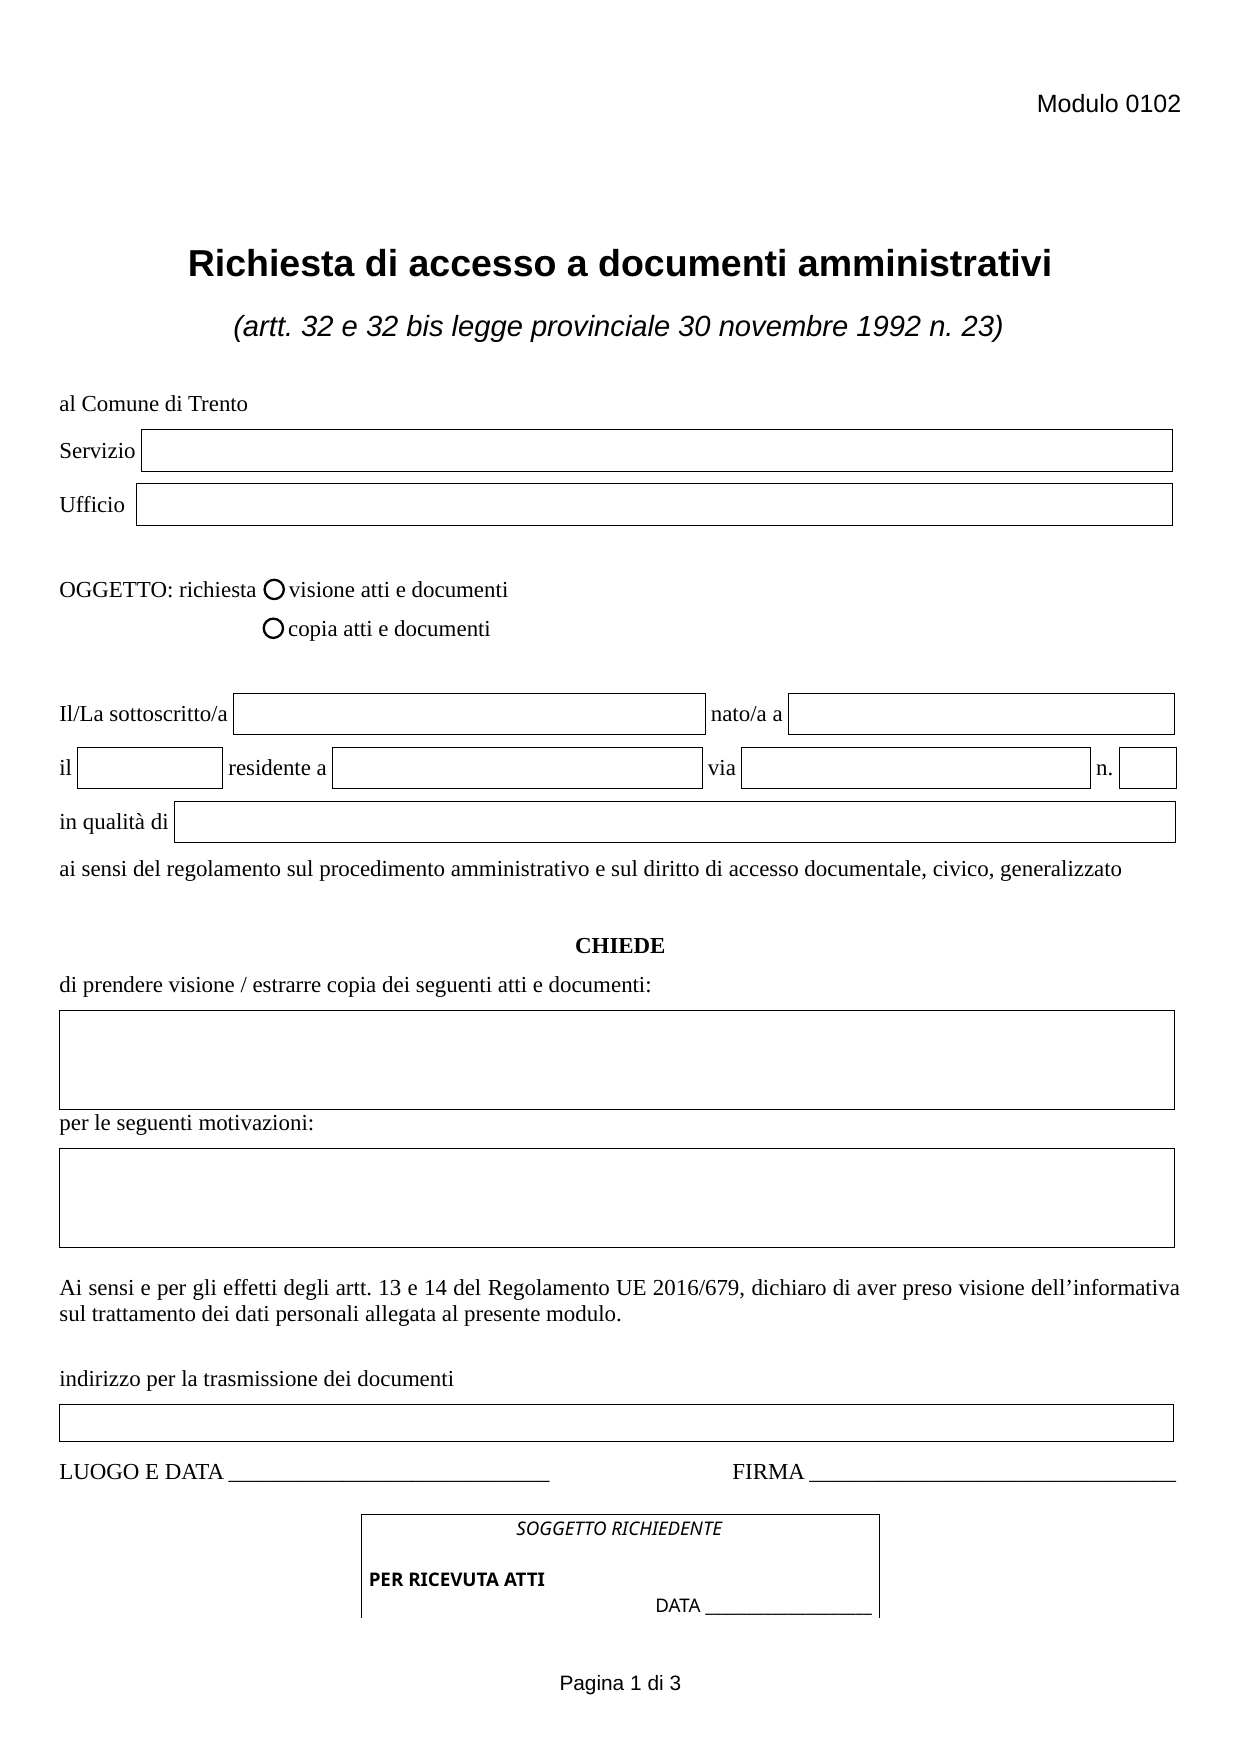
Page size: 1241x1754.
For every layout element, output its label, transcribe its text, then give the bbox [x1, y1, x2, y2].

text n. [1091, 747, 1119, 788]
text per le seguenti motivazioni: [59, 1109, 1181, 1136]
text nato/a a [706, 693, 788, 734]
text indirizzo per la trasmissione dei documenti [59, 1365, 1181, 1391]
text copia atti e documenti [261, 615, 1181, 641]
text al Comune di Trento [59, 391, 1181, 417]
text in qualità di [59, 801, 174, 842]
subtitle (artt. 32 e 32 bis legge provinciale 30 novembre 1992 n. 23) [59, 309, 1181, 343]
table_cell DATA ____________________ [362, 1592, 879, 1617]
text [1173, 483, 1181, 525]
text LUOGO E DATA ____________________________ FIRMA ________________________________ [59, 1458, 1181, 1485]
text Il/La sottoscritto/a [59, 693, 233, 734]
table_header SOGGETTO RICHIEDENTE [362, 1515, 879, 1566]
text di prendere visione / estrarre copia dei seguenti atti e documenti: [59, 971, 1181, 997]
text Ufficio [59, 483, 136, 525]
text ai sensi del regolamento sul procedimento amministrativo e sul diritto di accesso documentale, civico, generalizzato [59, 854, 1181, 881]
text residente a [223, 747, 332, 788]
text [1173, 429, 1181, 471]
text OGGETTO: richiesta visione atti e documenti [59, 576, 1181, 602]
text CHIEDE [59, 932, 1181, 959]
table_cell PER RICEVUTA ATTI [362, 1566, 879, 1592]
title Richiesta di accesso a documenti amministrativi [59, 241, 1181, 284]
text Servizio [59, 429, 141, 471]
text Ai sensi e per gli effetti degli artt. 13 e 14 del Regolamento UE 2016/679, dichiaro di aver preso visione dell’informativa sul trattamento dei dati personali allegata al presente modulo. [59, 1273, 1181, 1326]
text il [59, 747, 77, 788]
text via [703, 747, 741, 788]
